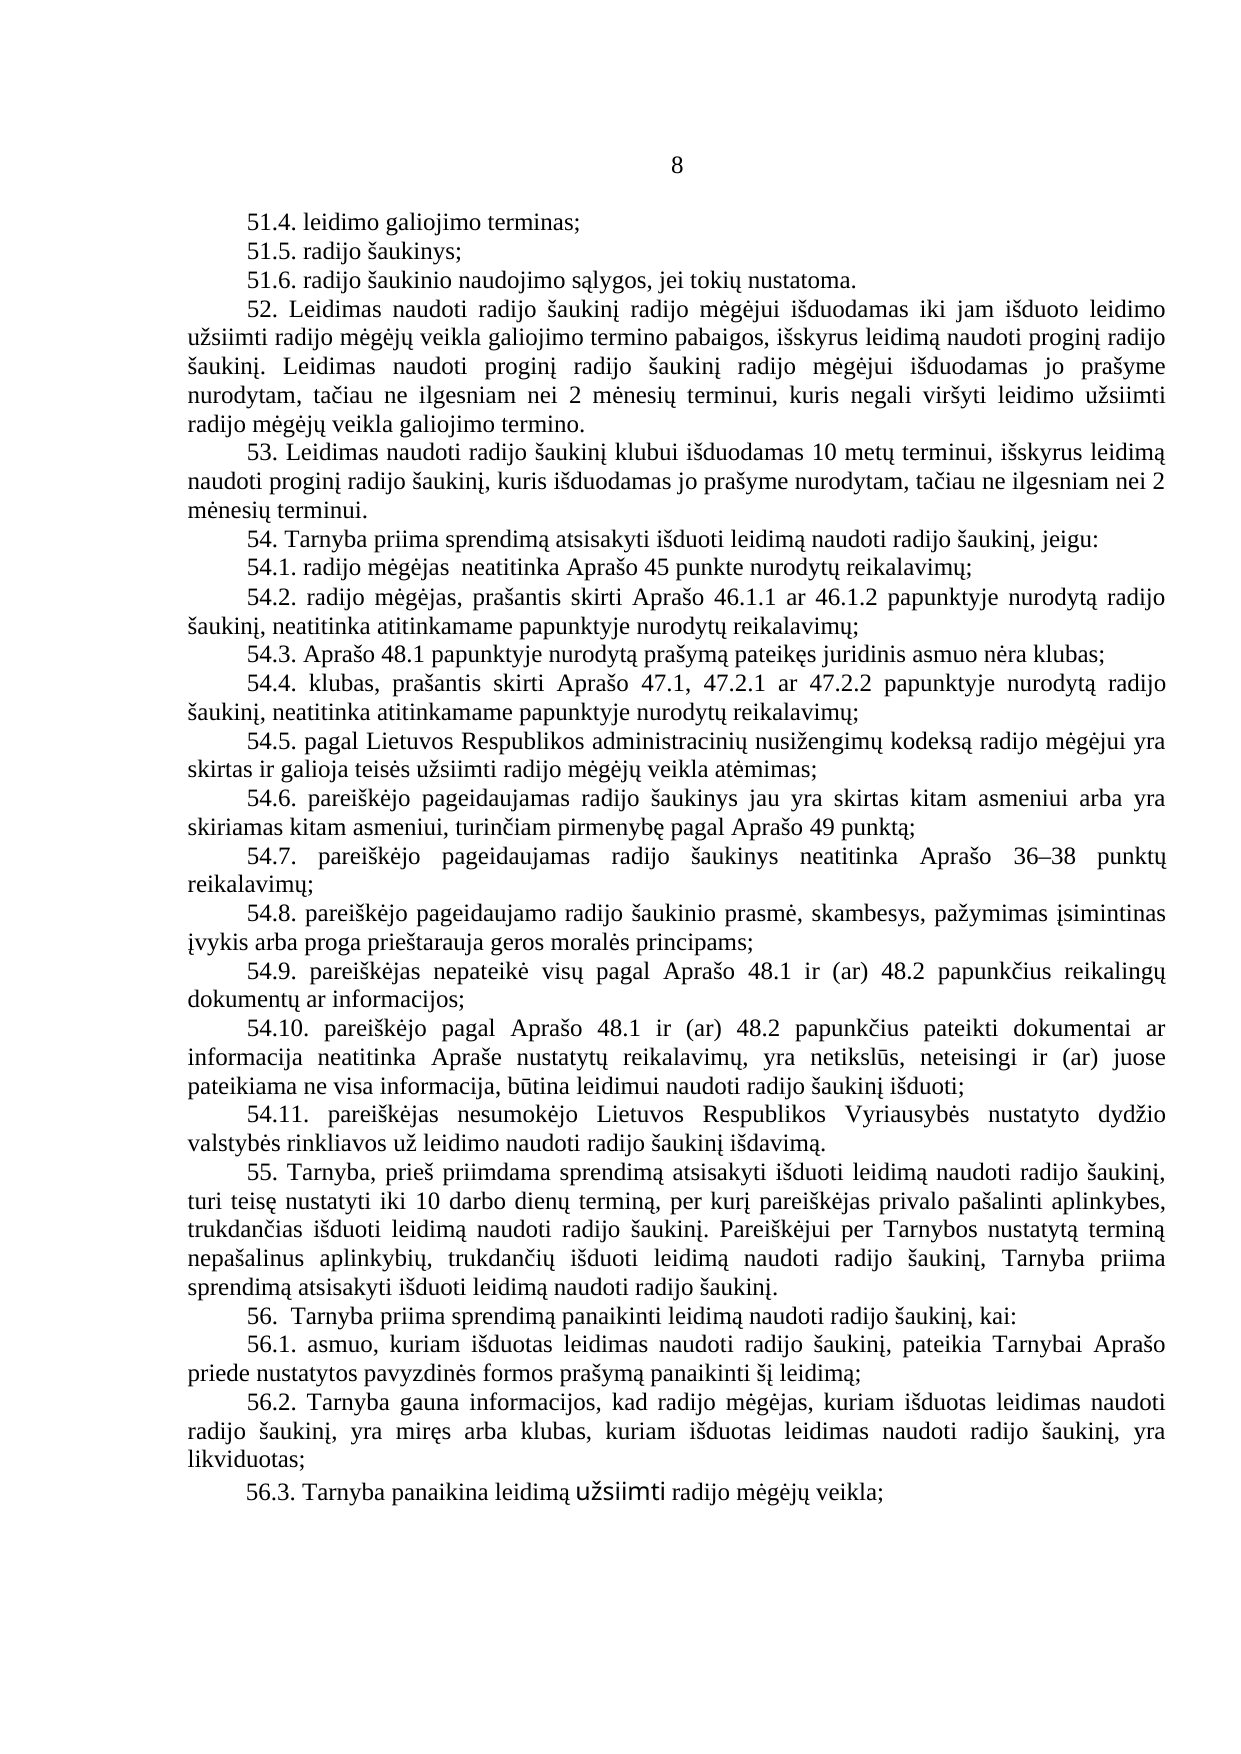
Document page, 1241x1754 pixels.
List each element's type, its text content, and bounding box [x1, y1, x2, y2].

text 56.1. asmuo, kuriam išduotas leidimas naudoti radijo šaukinį, pateikia Tarnybai Aprašo priede nustatytos pavyzdinės formos prašymą panaikinti šį leidimą; [187, 1329, 1167, 1387]
text 52. Leidimas naudoti radijo šaukinį radijo mėgėjui išduodamas iki jam išduoto leidimo užsiimti radijo mėgėjų veikla galiojimo termino pabaigos, išskyrus leidimą naudoti proginį radijo šaukinį. Leidimas naudoti proginį radijo šaukinį radijo mėgėjui išduodamas jo prašyme nurodytam, tačiau ne ilgesniam nei 2 mėnesių terminui, kuris negali viršyti leidimo užsiimti radijo mėgėjų veikla galiojimo termino. [187, 294, 1167, 437]
text 53. Leidimas naudoti radijo šaukinį klubui išduodamas 10 metų terminui, išskyrus leidimą naudoti proginį radijo šaukinį, kuris išduodamas jo prašyme nurodytam, tačiau ne ilgesniam nei 2 mėnesių terminui. [187, 437, 1167, 524]
text 51.4. leidimo galiojimo terminas; [247, 207, 1167, 236]
text 54.10. pareiškėjo pagal Aprašo 48.1 ir (ar) 48.2 papunkčius pateikti dokumentai ar informacija neatitinka Apraše nustatytų reikalavimų, yra netikslūs, neteisingi ir (ar) juose pateikiama ne visa informacija, būtina leidimui naudoti radijo šaukinį išduoti; [187, 1013, 1167, 1099]
text 54.7. pareiškėjo pageidaujamas radijo šaukinys neatitinka Aprašo 36–38 punktų reikalavimų; [187, 841, 1167, 898]
text 56.3. Tarnyba panaikina leidimą užsiimti radijo mėgėjų veikla; [187, 1473, 1167, 1507]
text 54.1. radijo mėgėjas neatitinka Aprašo 45 punkte nurodytų reikalavimų; [187, 552, 1167, 582]
text 54.2. radijo mėgėjas, prašantis skirti Aprašo 46.1.1 ar 46.1.2 papunktyje nurodytą radijo šaukinį, neatitinka atitinkamame papunktyje nurodytų reikalavimų; [187, 582, 1167, 639]
text 51.6. radijo šaukinio naudojimo sąlygos, jei tokių nustatoma. [223, 265, 1167, 294]
text 54.9. pareiškėjas nepateikė visų pagal Aprašo 48.1 ir (ar) 48.2 papunkčius reikalingų dokumentų ar informacijos; [187, 956, 1167, 1013]
text 54.3. Aprašo 48.1 papunktyje nurodytą prašymą pateikęs juridinis asmuo nėra klubas; [187, 639, 1167, 668]
text 54.4. klubas, prašantis skirti Aprašo 47.1, 47.2.1 ar 47.2.2 papunktyje nurodytą radijo šaukinį, neatitinka atitinkamame papunktyje nurodytų reikalavimų; [187, 668, 1167, 726]
text 54.11. pareiškėjas nesumokėjo Lietuvos Respublikos Vyriausybės nustatyto dydžio valstybės rinkliavos už leidimo naudoti radijo šaukinį išdavimą. [187, 1099, 1167, 1157]
text 54. Tarnyba priima sprendimą atsisakyti išduoti leidimą naudoti radijo šaukinį, jeigu: [187, 524, 1167, 552]
text 54.5. pagal Lietuvos Respublikos administracinių nusižengimų kodeksą radijo mėgėjui yra skirtas ir galioja teisės užsiimti radijo mėgėjų veikla atėmimas; [187, 726, 1167, 783]
text 56. Tarnyba priima sprendimą panaikinti leidimą naudoti radijo šaukinį, kai: [187, 1301, 1167, 1329]
text 56.2. Tarnyba gauna informacijos, kad radijo mėgėjas, kuriam išduotas leidimas naudoti radijo šaukinį, yra miręs arba klubas, kuriam išduotas leidimas naudoti radijo šaukinį, yra likviduotas; [187, 1387, 1167, 1473]
text 54.8. pareiškėjo pageidaujamo radijo šaukinio prasmė, skambesys, pažymimas įsimintinas įvykis arba proga prieštarauja geros moralės principams; [187, 898, 1167, 956]
text 55. Tarnyba, prieš priimdama sprendimą atsisakyti išduoti leidimą naudoti radijo šaukinį, turi teisę nustatyti iki 10 darbo dienų terminą, per kurį pareiškėjas privalo pašalinti aplinkybes, trukdančias išduoti leidimą naudoti radijo šaukinį. Pareiškėjui per Tarnybos nustatytą terminą nepašalinus aplinkybių, trukdančių išduoti leidimą naudoti radijo šaukinį, Tarnyba priima sprendimą atsisakyti išduoti leidimą naudoti radijo šaukinį. [187, 1157, 1167, 1301]
text 51.5. radijo šaukinys; [247, 236, 1167, 265]
text 54.6. pareiškėjo pageidaujamas radijo šaukinys jau yra skirtas kitam asmeniui arba yra skiriamas kitam asmeniui, turinčiam pirmenybę pagal Aprašo 49 punktą; [187, 783, 1167, 841]
